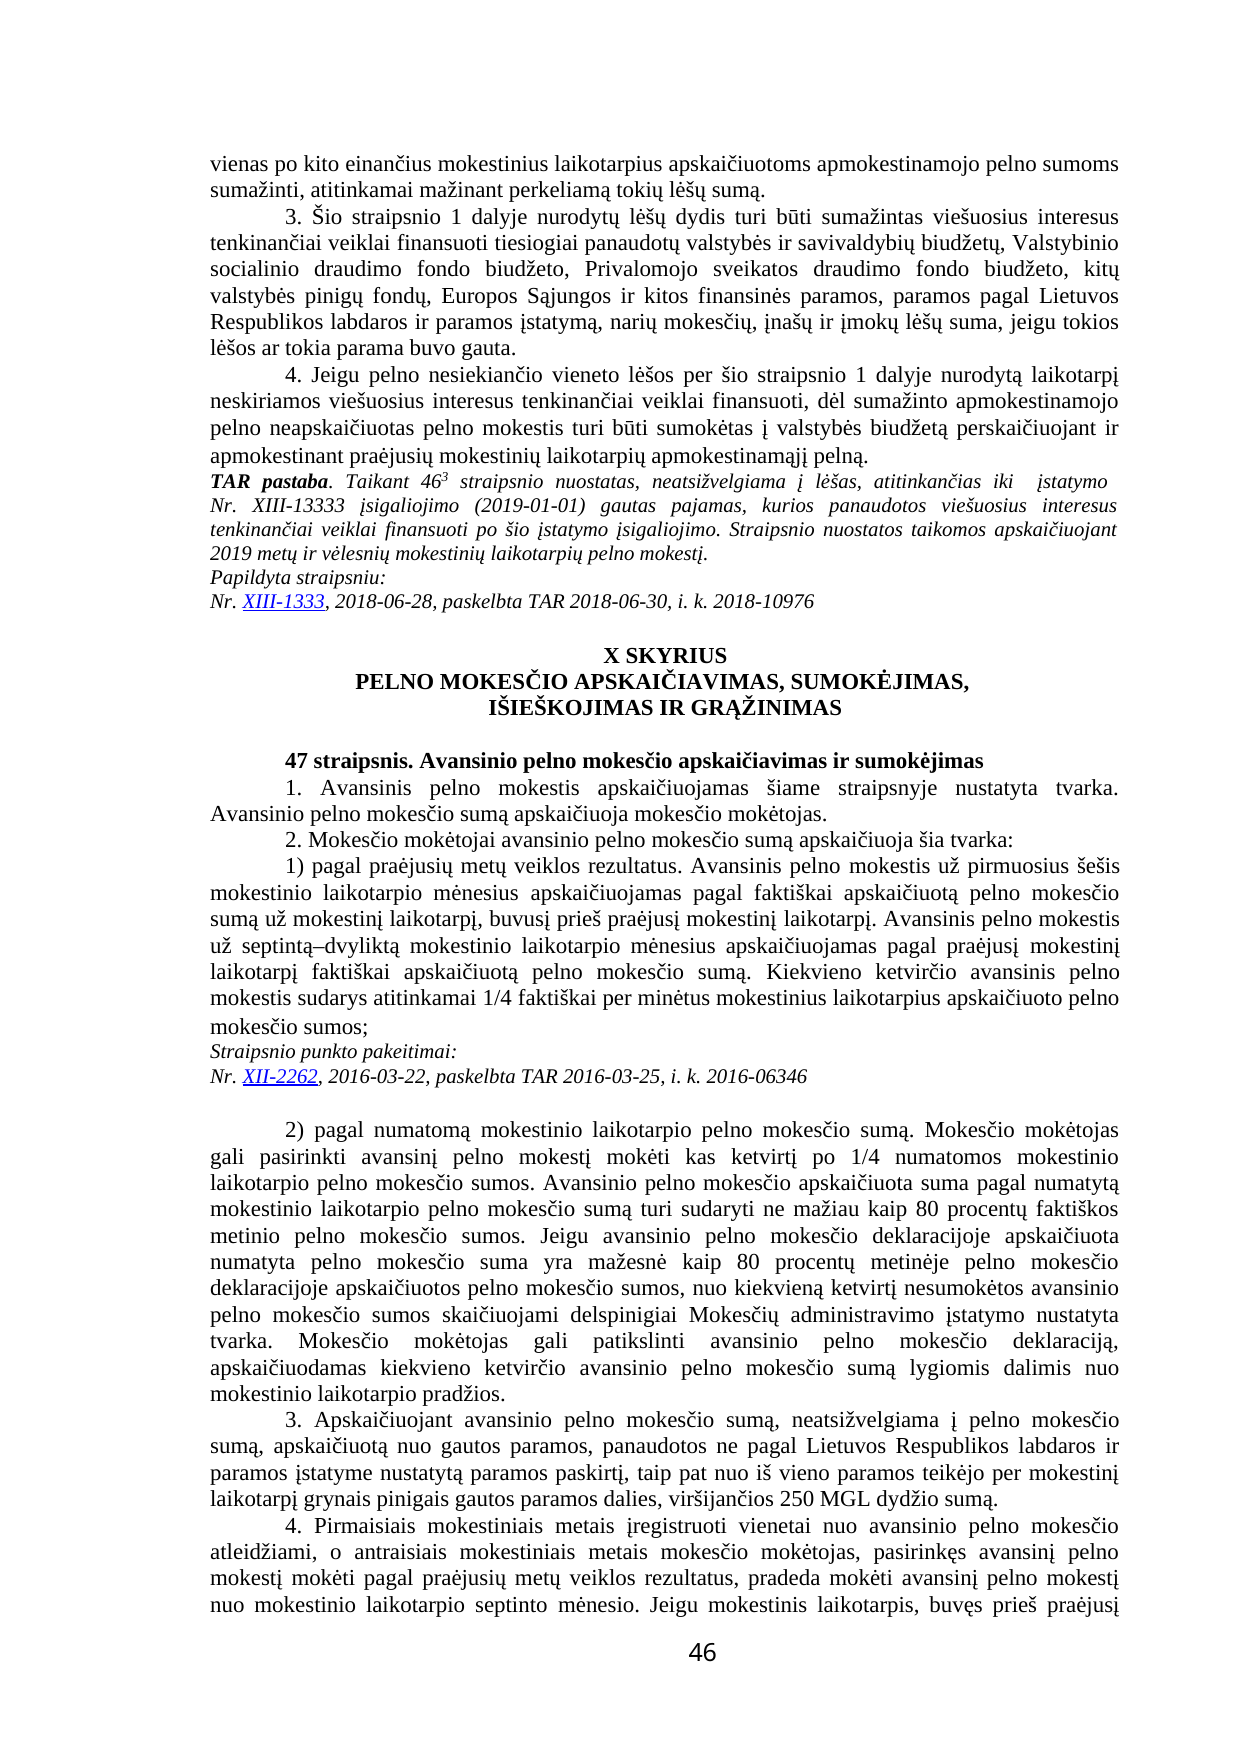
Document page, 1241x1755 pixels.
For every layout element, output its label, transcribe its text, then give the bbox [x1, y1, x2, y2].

text 4. Pirmaisiais mokestiniais metais įregistruoti vienetai nuo avansinio pelno mokesčio atleidžiami, o antraisiais mokestiniais metais mokesčio mokėtojas, pasirinkęs avansinį pelno mokestį mokėti pagal praėjusių metų veiklos rezultatus, pradeda mokėti avansinį pelno mokestį nuo mokestinio laikotarpio septinto mėnesio. Jeigu mokestinis laikotarpis, buvęs prieš praėjusį [210, 1512, 1120, 1617]
text Papildyta straipsniu: [210, 565, 1120, 589]
text TAR pastaba. Taikant 463 straipsnio nuostatas, neatsižvelgiama į lėšas, atitinkančias iki įstatymo Nr. XIII-13333 įsigaliojimo (2019-01-01) gautas pajamas, kurios panaudotos viešuosius interesus tenkinančiai veiklai finansuoti po šio įstatymo įsigaliojimo. Straipsnio nuostatos taikomos apskaičiuojant 2019 metų ir vėlesnių mokestinių laikotarpių pelno mokestį. [210, 469, 1120, 565]
text vienas po kito einančius mokestinius laikotarpius apskaičiuotoms apmokestinamojo pelno sumoms sumažinti, atitinkamai mažinant perkeliamą tokių lėšų sumą. [210, 150, 1120, 203]
text 4. Jeigu pelno nesiekiančio vieneto lėšos per šio straipsnio 1 dalyje nurodytą laikotarpį neskiriamos viešuosius interesus tenkinančiai veiklai finansuoti, dėl sumažinto apmokestinamojo pelno neapskaičiuotas pelno mokestis turi būti sumokėtas į valstybės biudžetą perskaičiuojant ir apmokestinant praėjusių mokestinių laikotarpių apmokestinamąjį pelną. [210, 361, 1120, 469]
text PELNO MOKESČIO APSKAIČIAVIMAS, SUMOKĖJIMAS, [210, 668, 1120, 694]
text Straipsnio punkto pakeitimai: [210, 1039, 1120, 1063]
text Nr. XIII-1333, 2018-06-28, paskelbta TAR 2018-06-30, i. k. 2018-10976 [210, 589, 1120, 613]
text 1) pagal praėjusių metų veiklos rezultatus. Avansinis pelno mokestis už pirmuosius šešis mokestinio laikotarpio mėnesius apskaičiuojamas pagal faktiškai apskaičiuotą pelno mokesčio sumą už mokestinį laikotarpį, buvusį prieš praėjusį mokestinį laikotarpį. Avansinis pelno mokestis už septintą–dvyliktą mokestinio laikotarpio mėnesius apskaičiuojamas pagal praėjusį mokestinį laikotarpį faktiškai apskaičiuotą pelno mokesčio sumą. Kiekvieno ketvirčio avansinis pelno mokestis sudarys atitinkamai 1/4 faktiškai per minėtus mokestinius laikotarpius apskaičiuoto pelno mokesčio sumos; [210, 853, 1120, 1039]
text 3. Šio straipsnio 1 dalyje nurodytų lėšų dydis turi būti sumažintas viešuosius interesus tenkinančiai veiklai finansuoti tiesiogiai panaudotų valstybės ir savivaldybių biudžetų, Valstybinio socialinio draudimo fondo biudžeto, Privalomojo sveikatos draudimo fondo biudžeto, kitų valstybės pinigų fondų, Europos Sąjungos ir kitos finansinės paramos, paramos pagal Lietuvos Respublikos labdaros ir paramos įstatymą, narių mokesčių, įnašų ir įmokų lėšų suma, jeigu tokios lėšos ar tokia parama buvo gauta. [210, 203, 1120, 361]
text 3. Apskaičiuojant avansinio pelno mokesčio sumą, neatsižvelgiama į pelno mokesčio sumą, apskaičiuotą nuo gautos paramos, panaudotos ne pagal Lietuvos Respublikos labdaros ir paramos įstatyme nustatytą paramos paskirtį, taip pat nuo iš vieno paramos teikėjo per mokestinį laikotarpį grynais pinigais gautos paramos dalies, viršijančios 250 MGL dydžio sumą. [210, 1406, 1120, 1512]
text 47 straipsnis. Avansinio pelno mokesčio apskaičiavimas ir sumokėjimas [210, 747, 1120, 773]
text 1. Avansinis pelno mokestis apskaičiuojamas šiame straipsnyje nustatyta tvarka. Avansinio pelno mokesčio sumą apskaičiuoja mokesčio mokėtojas. [210, 773, 1120, 826]
text IŠIEŠKOJIMAS IR GRĄŽINIMAS [210, 694, 1120, 721]
text Nr. XII-2262, 2016-03-22, paskelbta TAR 2016-03-25, i. k. 2016-06346 [210, 1063, 1120, 1088]
text 2) pagal numatomą mokestinio laikotarpio pelno mokesčio sumą. Mokesčio mokėtojas gali pasirinkti avansinį pelno mokestį mokėti kas ketvirtį po 1/4 numatomos mokestinio laikotarpio pelno mokesčio sumos. Avansinio pelno mokesčio apskaičiuota suma pagal numatytą mokestinio laikotarpio pelno mokesčio sumą turi sudaryti ne mažiau kaip 80 procentų faktiškos metinio pelno mokesčio sumos. Jeigu avansinio pelno mokesčio deklaracijoje apskaičiuota numatyta pelno mokesčio suma yra mažesnė kaip 80 procentų metinėje pelno mokesčio deklaracijoje apskaičiuotos pelno mokesčio sumos, nuo kiekvieną ketvirtį nesumokėtos avansinio pelno mokesčio sumos skaičiuojami delspinigiai Mokesčių administravimo įstatymo nustatyta tvarka. Mokesčio mokėtojas gali patikslinti avansinio pelno mokesčio deklaraciją, apskaičiuodamas kiekvieno ketvirčio avansinio pelno mokesčio sumą lygiomis dalimis nuo mokestinio laikotarpio pradžios. [210, 1116, 1120, 1406]
text X SKYRIUS [210, 642, 1120, 668]
text 2. Mokesčio mokėtojai avansinio pelno mokesčio sumą apskaičiuoja šia tvarka: [210, 826, 1120, 853]
